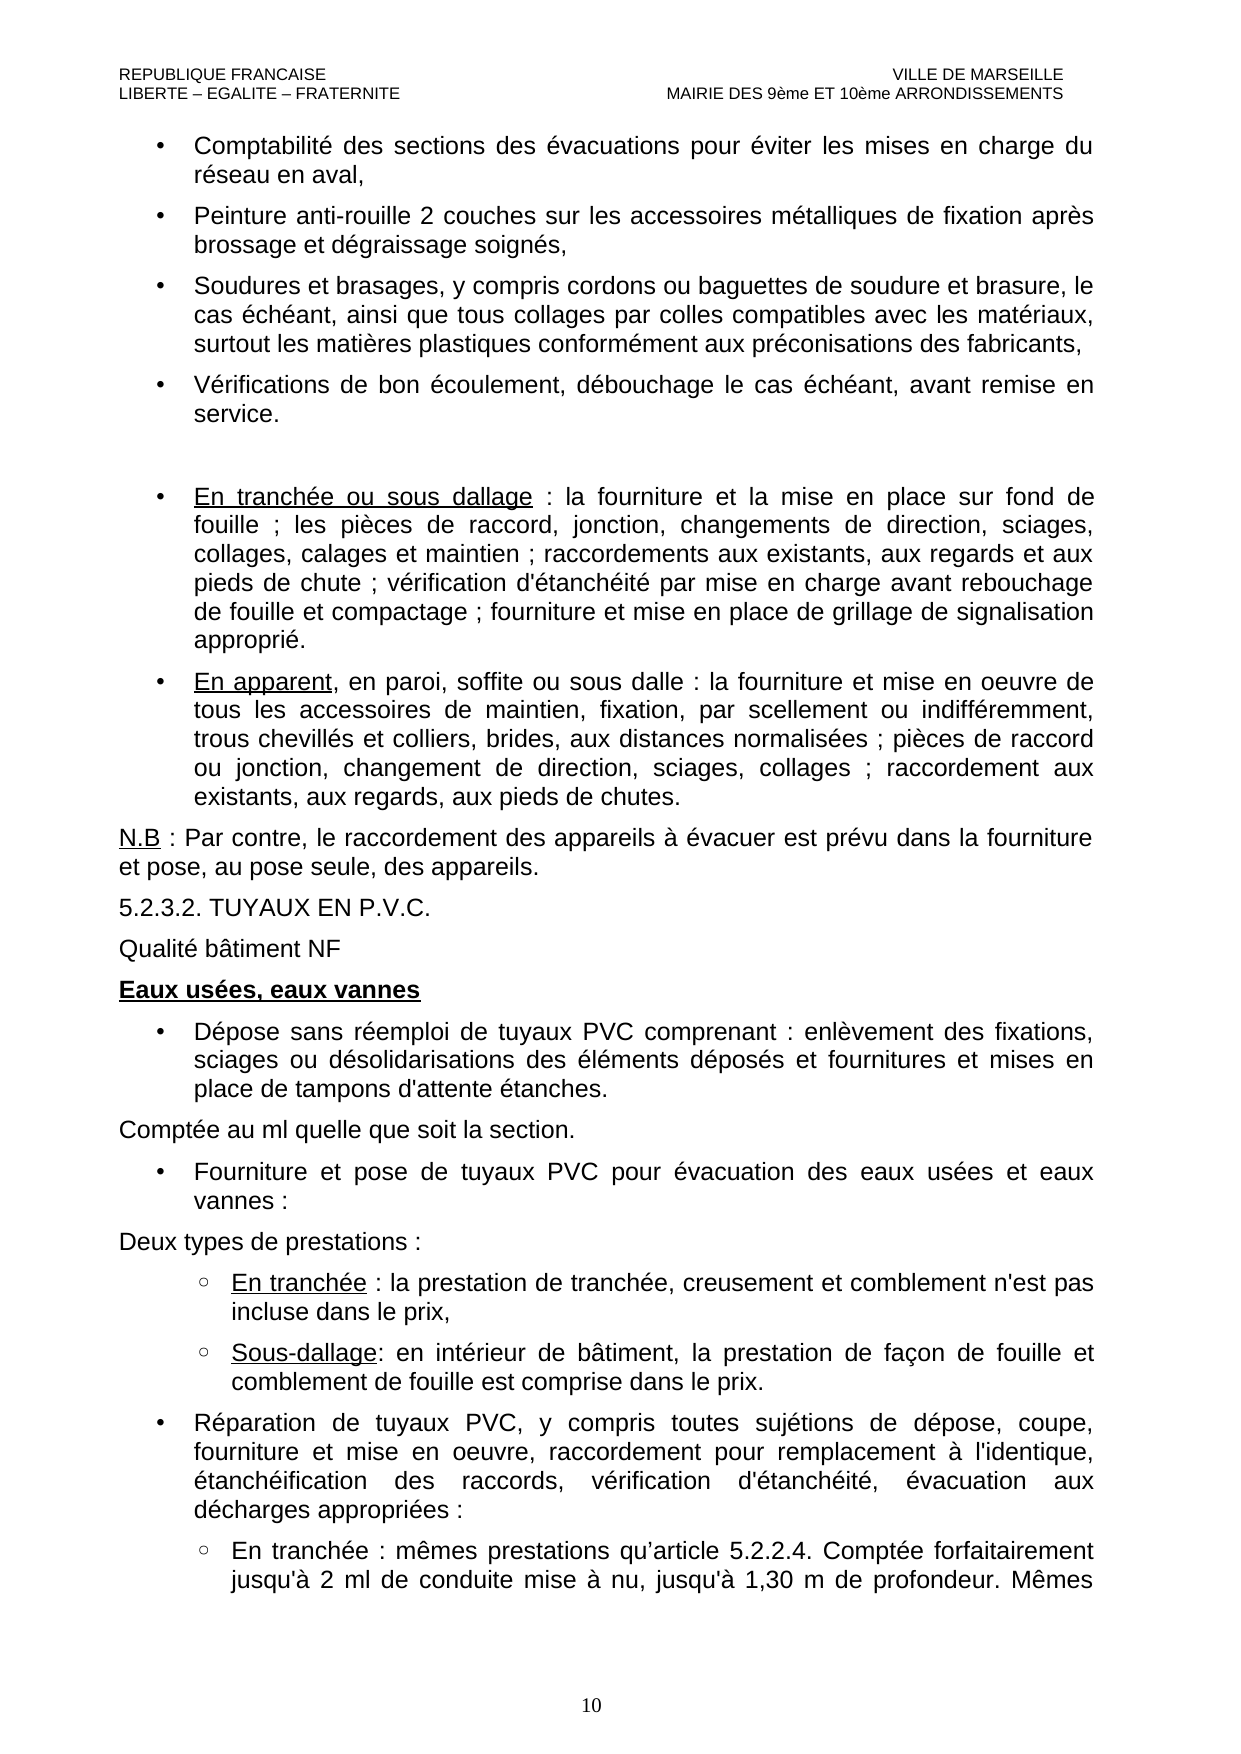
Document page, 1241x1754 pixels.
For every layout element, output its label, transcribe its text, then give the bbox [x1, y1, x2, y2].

list Peinture anti-rouille 2 couches sur les accessoires métalliques de fixation après brossage et dégraissage soignés, [156, 201, 1095, 259]
list En apparent, en paroi, soffite ou sous dalle : la fourniture et mise en oeuvre de tous les accessoires de maintien, fixation, par scellement ou indifféremment, trous chevillés et colliers, brides, aux distances normalisées ; pièces de raccord ou jonction, changement de direction, sciages, collages ; raccordement aux existants, aux regards, aux pieds de chutes. [156, 667, 1095, 810]
text 5.2.3.2. TUYAUX EN P.V.C. [119, 893, 1095, 922]
list Soudures et brasages, y compris cordons ou baguettes de soudure et brasure, le cas échéant, ainsi que tous collages par colles compatibles avec les matériaux, surtout les matières plastiques conformément aux préconisations des fabricants, [156, 271, 1095, 358]
text Qualité bâtiment NF [119, 934, 1095, 963]
list Sous-dallage: en intérieur de bâtiment, la prestation de façon de fouille et comblement de fouille est comprise dans le prix. [194, 1338, 1095, 1396]
list Dépose sans réemploi de tuyaux PVC comprenant : enlèvement des fixations, sciages ou désolidarisations des éléments déposés et fournitures et mises en place de tampons d'attente étanches. [156, 1017, 1095, 1103]
list En tranchée : mêmes prestations qu’article 5.2.2.4. Comptée forfaitairement jusqu'à 2 ml de conduite mise à nu, jusqu'à 1,30 m de profondeur. Mêmes [194, 1536, 1095, 1593]
list Comptabilité des sections des évacuations pour éviter les mises en charge du réseau en aval, [156, 131, 1095, 189]
list Réparation de tuyaux PVC, y compris toutes sujétions de dépose, coupe, fourniture et mise en oeuvre, raccordement pour remplacement à l'identique, étanchéification des raccords, vérification d'étanchéité, évacuation aux décharges appropriées : [156, 1408, 1095, 1523]
list Vérifications de bon écoulement, débouchage le cas échéant, avant remise en service. [156, 370, 1095, 428]
list Fourniture et pose de tuyaux PVC pour évacuation des eaux usées et eaux vannes : [156, 1157, 1095, 1214]
list En tranchée : la prestation de tranchée, creusement et comblement n'est pas incluse dans le prix, [194, 1268, 1095, 1326]
text N.B : Par contre, le raccordement des appareils à évacuer est prévu dans la fourniture et pose, au pose seule, des appareils. [119, 823, 1095, 880]
text Eaux usées, eaux vannes [119, 975, 1095, 1004]
text Comptée au ml quelle que soit la section. [119, 1116, 1095, 1144]
text Deux types de prestations : [119, 1227, 1095, 1256]
list En tranchée ou sous dallage : la fourniture et la mise en place sur fond de fouille ; les pièces de raccord, jonction, changements de direction, sciages, collages, calages et maintien ; raccordements aux existants, aux regards et aux pieds de chute ; vérification d'étanchéité par mise en charge avant rebouchage de fouille et compactage ; fourniture et mise en place de grillage de signalisation approprié. [156, 481, 1095, 654]
